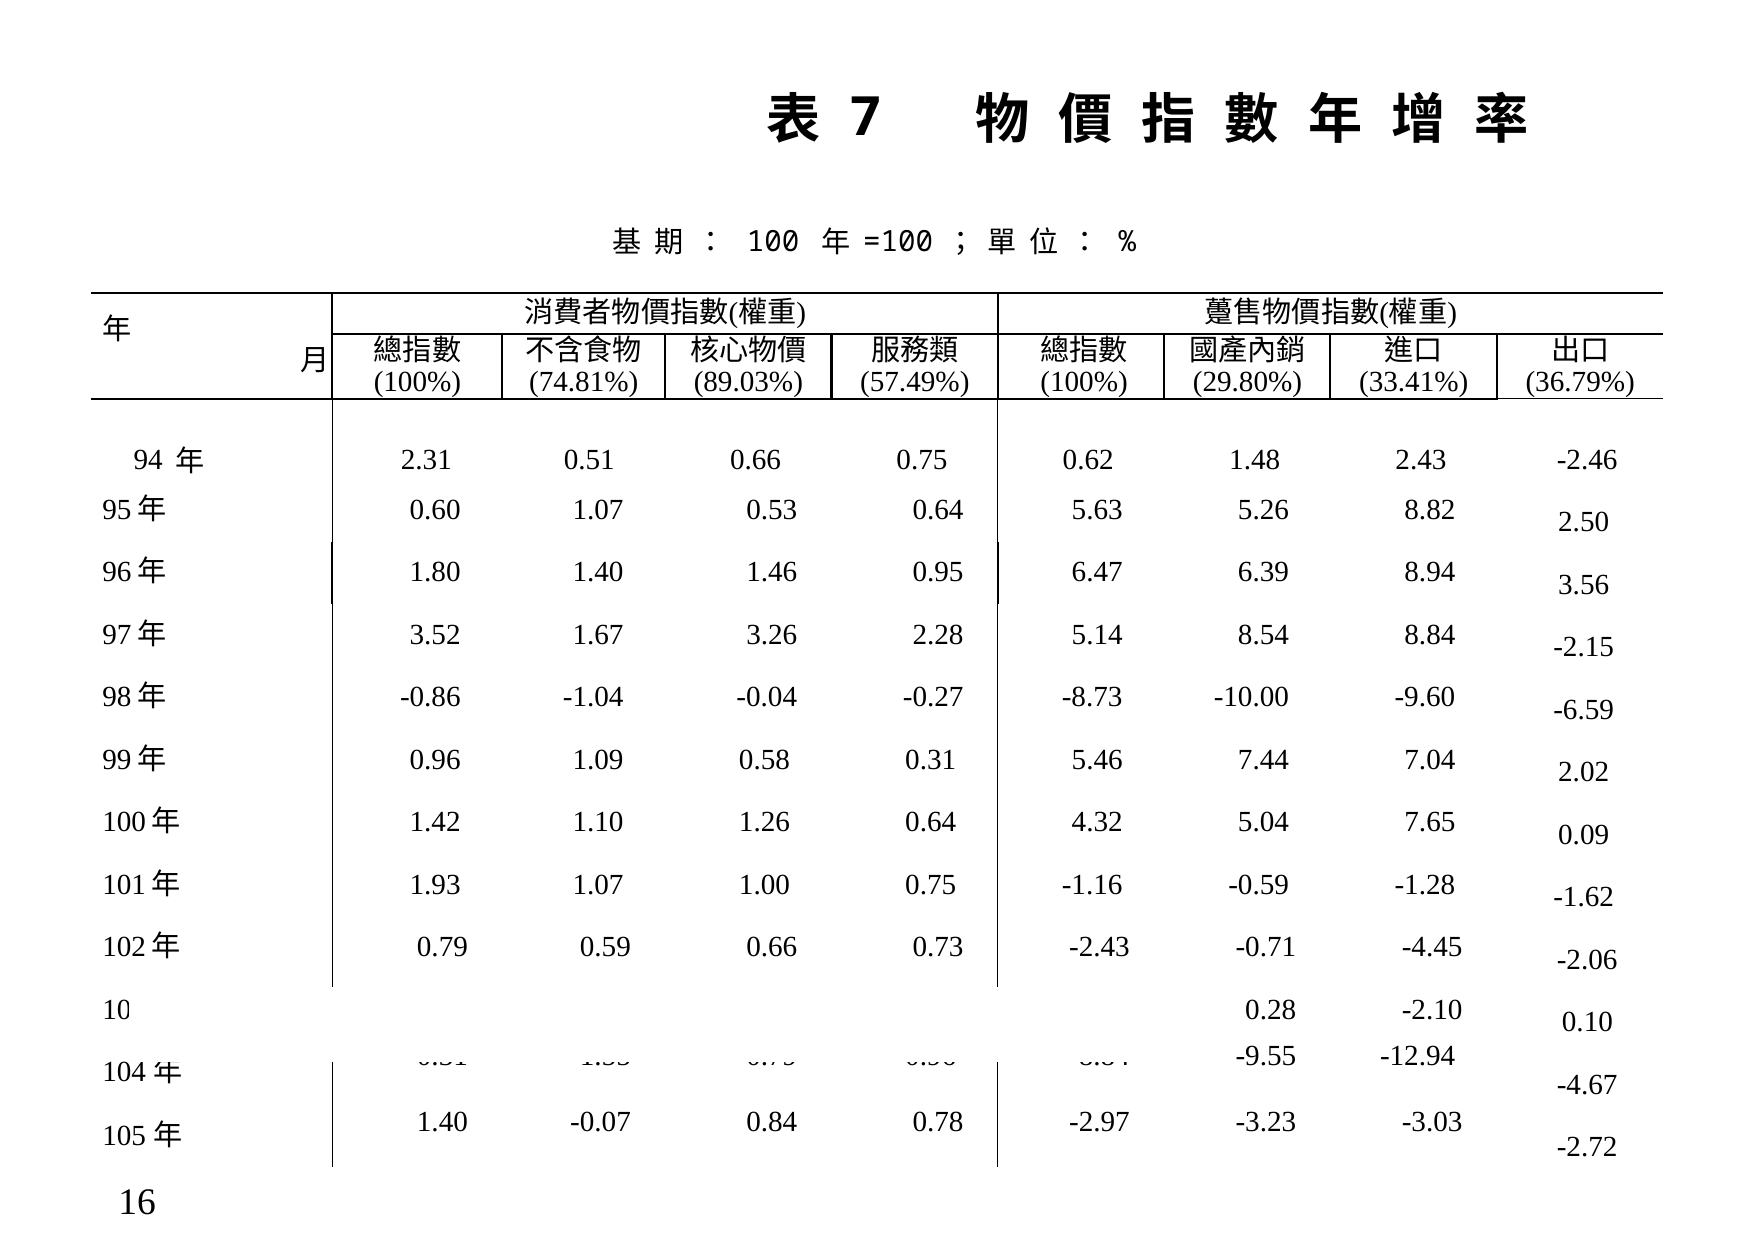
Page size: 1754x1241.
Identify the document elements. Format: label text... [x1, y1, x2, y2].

table_cell 8.54 [1164, 604, 1330, 667]
table_cell 0.10 [1497, 979, 1663, 1042]
table_cell 99年 [91, 729, 332, 792]
table_cell 2.43 [1330, 400, 1497, 479]
table_cell -8.84 [998, 1062, 1164, 1104]
table_cell 3.56 [1497, 542, 1663, 604]
table_cell 3.26 [665, 604, 831, 667]
table_cell 5.14 [998, 604, 1164, 667]
table_cell -9.60 [1330, 667, 1497, 729]
table_cell -2.43 [998, 917, 1164, 979]
table_cell 7.04 [1330, 729, 1497, 792]
table_cell 0.96 [333, 729, 502, 792]
table_cell 核心物價(89.03%) [666, 335, 830, 398]
table_cell 97年 [91, 604, 332, 667]
table_cell -9.55 [1164, 1042, 1330, 1104]
table_cell -1.62 [1497, 854, 1663, 917]
table_cell 8.94 [1330, 542, 1497, 604]
table_cell 95年 [91, 479, 332, 542]
table_cell 0.75 [831, 854, 997, 917]
table_cell 0.66 [665, 400, 831, 479]
table_cell 0.28 [1164, 979, 1330, 1042]
table_cell 2.28 [831, 604, 997, 667]
table_cell 6.39 [1164, 542, 1330, 604]
table_cell 1.16 [831, 979, 997, 987]
table_cell 1.48 [1164, 400, 1330, 479]
table_cell 0.78 [831, 1104, 997, 1167]
table_cell 1.67 [502, 604, 665, 667]
table_cell 0.30 [502, 979, 665, 987]
table_cell -1.55 [502, 1062, 665, 1104]
table_cell 1.40 [502, 542, 665, 604]
table_cell 1.09 [502, 729, 665, 792]
table_cell 1.80 [333, 542, 502, 604]
table_cell 總指數 (100%) [333, 335, 501, 398]
table_cell 2.31 [333, 400, 502, 479]
table_cell -0.71 [1164, 917, 1330, 979]
table_cell -0.27 [831, 667, 997, 729]
table_cell -0.57 [998, 979, 1164, 987]
table_cell 1.20 [333, 979, 502, 987]
table_cell 1.07 [502, 854, 665, 917]
table_cell -4.45 [1330, 917, 1497, 979]
table_cell 0.84 [665, 1104, 831, 1167]
table_cell -0.04 [665, 667, 831, 729]
table_cell 2.50 [1497, 479, 1663, 542]
table_cell -2.46 [1497, 399, 1663, 479]
table_cell -2.06 [1497, 917, 1663, 979]
table_cell 1.42 [333, 792, 502, 854]
table_cell -2.72 [1497, 1104, 1663, 1167]
table_cell 96年 [91, 542, 331, 604]
table_cell -3.03 [1330, 1104, 1497, 1167]
table_cell -6.59 [1497, 667, 1663, 729]
table_cell 8.84 [1330, 604, 1497, 667]
table_cell 103年 [91, 979, 332, 1042]
table_cell 98年 [91, 667, 332, 729]
table_cell 102年 [91, 917, 332, 979]
table_cell -0.31 [333, 1062, 502, 1104]
table_cell 5.63 [998, 479, 1164, 542]
table_cell -0.59 [1164, 854, 1330, 917]
table_cell 8.82 [1330, 479, 1497, 542]
table_cell 0.53 [665, 479, 831, 542]
table_cell 7.65 [1330, 792, 1497, 854]
table_cell -2.97 [998, 1104, 1164, 1167]
table_cell -1.04 [502, 667, 665, 729]
table_cell 104 年 [91, 1042, 332, 1104]
table_cell -0.86 [333, 667, 502, 729]
table_cell -2.15 [1497, 604, 1663, 667]
table_cell 0.79 [665, 1062, 831, 1104]
table_cell 3.52 [333, 604, 502, 667]
table_cell 0.79 [333, 917, 502, 979]
table_cell 5.46 [998, 729, 1164, 792]
table_cell 0.64 [831, 479, 997, 542]
table_cell 總指數(100%) [999, 335, 1163, 398]
table_cell 0.73 [831, 917, 997, 979]
table_cell 1.26 [665, 792, 831, 854]
subtitle 表7 物價指數年增率 基期：100年=100；單位：% [129, 987, 1198, 1062]
table_cell 0.31 [831, 729, 997, 792]
table_cell 1.00 [665, 854, 831, 917]
table_header 消費者物價指數(權重) [333, 294, 997, 333]
table_cell 0.60 [333, 479, 502, 542]
table_cell 不含食物(74.81%) [503, 335, 664, 398]
table_cell 1.46 [665, 542, 831, 604]
table_cell 0.64 [831, 792, 997, 854]
table_cell 1.07 [502, 479, 665, 542]
table_cell 5.04 [1164, 792, 1330, 854]
table_cell -3.23 [1164, 1104, 1330, 1167]
table_cell -12.94 [1330, 1042, 1497, 1104]
table_cell 1.40 [333, 1104, 502, 1167]
table_cell 1.93 [333, 854, 502, 917]
table_cell 0.95 [831, 542, 997, 604]
table_cell 94年 [91, 400, 332, 479]
table_cell 國產內銷(29.80%) [1165, 335, 1329, 398]
table_cell 4.32 [998, 792, 1164, 854]
table_cell -1.16 [998, 854, 1164, 917]
table_cell 1.10 [502, 792, 665, 854]
table_cell 105 年 [91, 1104, 332, 1167]
table_cell 進口(33.41%) [1331, 335, 1496, 398]
table_cell 出口(36.79%) [1498, 335, 1663, 398]
table_cell 1.26 [665, 979, 831, 987]
table_cell 6.47 [999, 542, 1164, 604]
table_cell -10.00 [1164, 667, 1330, 729]
table_cell 7.44 [1164, 729, 1330, 792]
table_cell 服務類(57.49%) [833, 335, 997, 398]
table_cell 0.09 [1497, 792, 1663, 854]
table_header 年 月 [91, 294, 331, 398]
subtitle 表7 物價指數年增率 基期：100年=100；單位：% [127, 42, 1627, 292]
table_cell 2.02 [1497, 729, 1663, 792]
table_cell 100年 [91, 792, 332, 854]
table_cell -8.73 [998, 667, 1164, 729]
table_cell 0.51 [502, 400, 665, 479]
table_cell -4.67 [1497, 1042, 1663, 1104]
table_cell 0.62 [998, 400, 1164, 479]
table_cell 0.75 [831, 400, 997, 479]
table_header 躉售物價指數(權重) [999, 294, 1663, 333]
table_cell 0.96 [831, 1062, 997, 1104]
table_cell 0.66 [665, 917, 831, 979]
table_cell 5.26 [1164, 479, 1330, 542]
table_cell -2.10 [1330, 979, 1497, 1042]
table_cell 101年 [91, 854, 332, 917]
table_cell -1.28 [1330, 854, 1497, 917]
table_cell -0.07 [502, 1104, 665, 1167]
table_cell 0.58 [665, 729, 831, 792]
table_cell 0.59 [502, 917, 665, 979]
